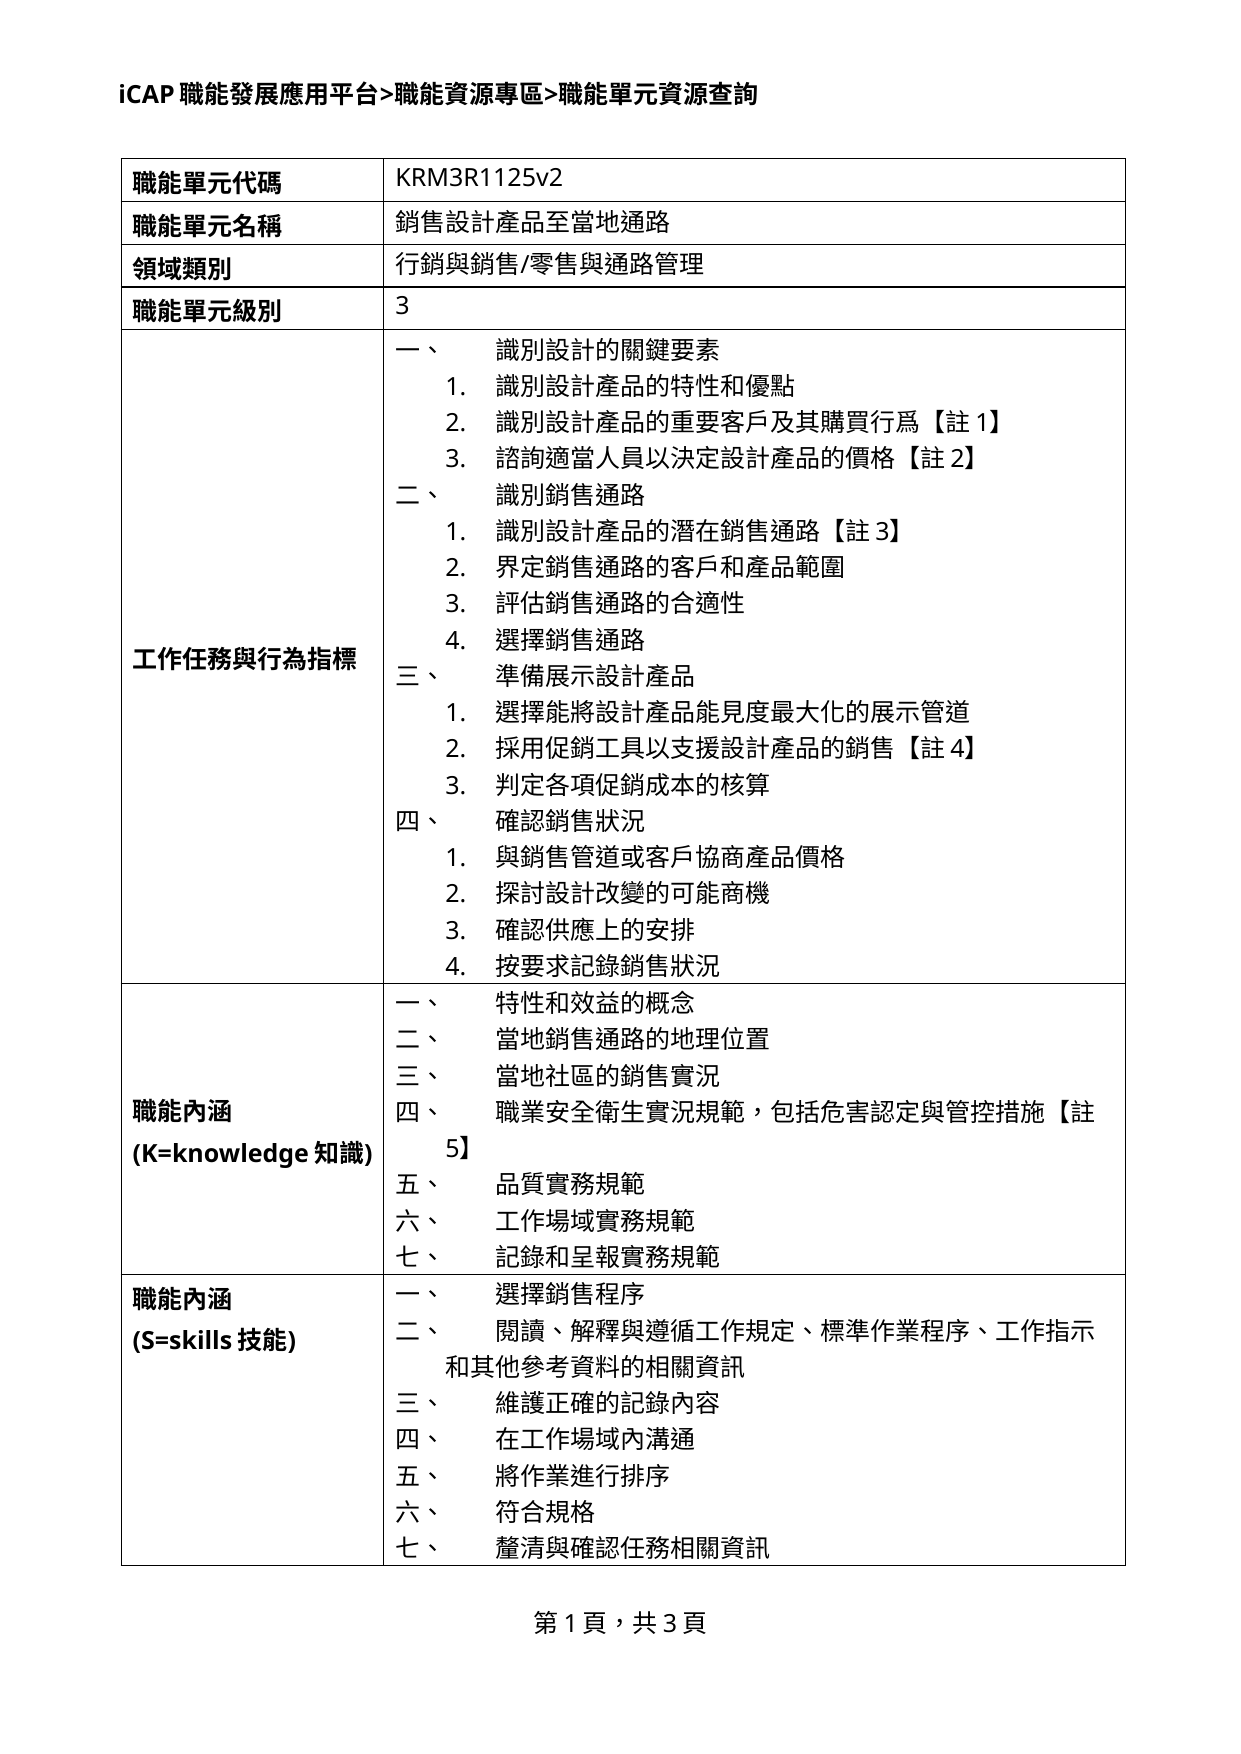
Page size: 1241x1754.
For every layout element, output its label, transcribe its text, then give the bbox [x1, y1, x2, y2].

table_cell 識別設計的關鍵要素 識別設計產品的特性和優點 識別設計產品的重要客戶及其購買行爲【註1】 諮詢適當人員以決定設計產品的價格【註2】 識別銷售通路 識別設計產品的潛在銷售通路【註3】 界定銷售通路的客戶和產品範圍 評估銷售通路的合適性 選擇銷售通路 準備展示設計產品 選擇能將設計產品能見度最大化的展示管道 採用促銷工具以支援設計產品的銷售【註4】 判定各項促銷成本的核算 確認銷售狀況 與銷售管道或客戶協商產品價格 探討設計改變的可能商機 確認供應上的安排 按要求記錄銷售狀況 [384, 330, 1125, 983]
table_cell 職能內涵 (K=knowledge知識) [122, 984, 383, 1274]
table_cell 選擇銷售程序 閱讀、解釋與遵循工作規定、標準作業程序、工作指示和其他參考資料的相關資訊 維護正確的記錄內容 在工作場域內溝通 將作業進行排序 符合規格 釐清與確認任務相關資訊 根據職業安全衛生實務規範進行工作 [384, 1275, 1125, 1565]
table_cell 銷售設計產品至當地通路 [384, 202, 1125, 244]
table_cell 領域類別 [122, 245, 383, 286]
table_cell 行銷與銷售/零售與通路管理 [384, 245, 1125, 286]
table_header 職能單元代碼 [122, 159, 383, 201]
table_cell 職能單元名稱 [122, 202, 383, 244]
table_cell 3 [384, 288, 1125, 329]
table_header KRM3R1125v2 [384, 159, 1125, 201]
table_cell 工作任務與行為指標 [122, 330, 383, 983]
table_cell 職能內涵 (S=skills技能) [122, 1275, 383, 1565]
table_cell 特性和效益的概念 當地銷售通路的地理位置 當地社區的銷售實況 職業安全衛生實況規範，包括危害認定與管控措施【註5】 品質實務規範 工作場域實務規範 記錄和呈報實務規範 [384, 984, 1125, 1274]
table_cell 職能單元級別 [122, 288, 383, 329]
